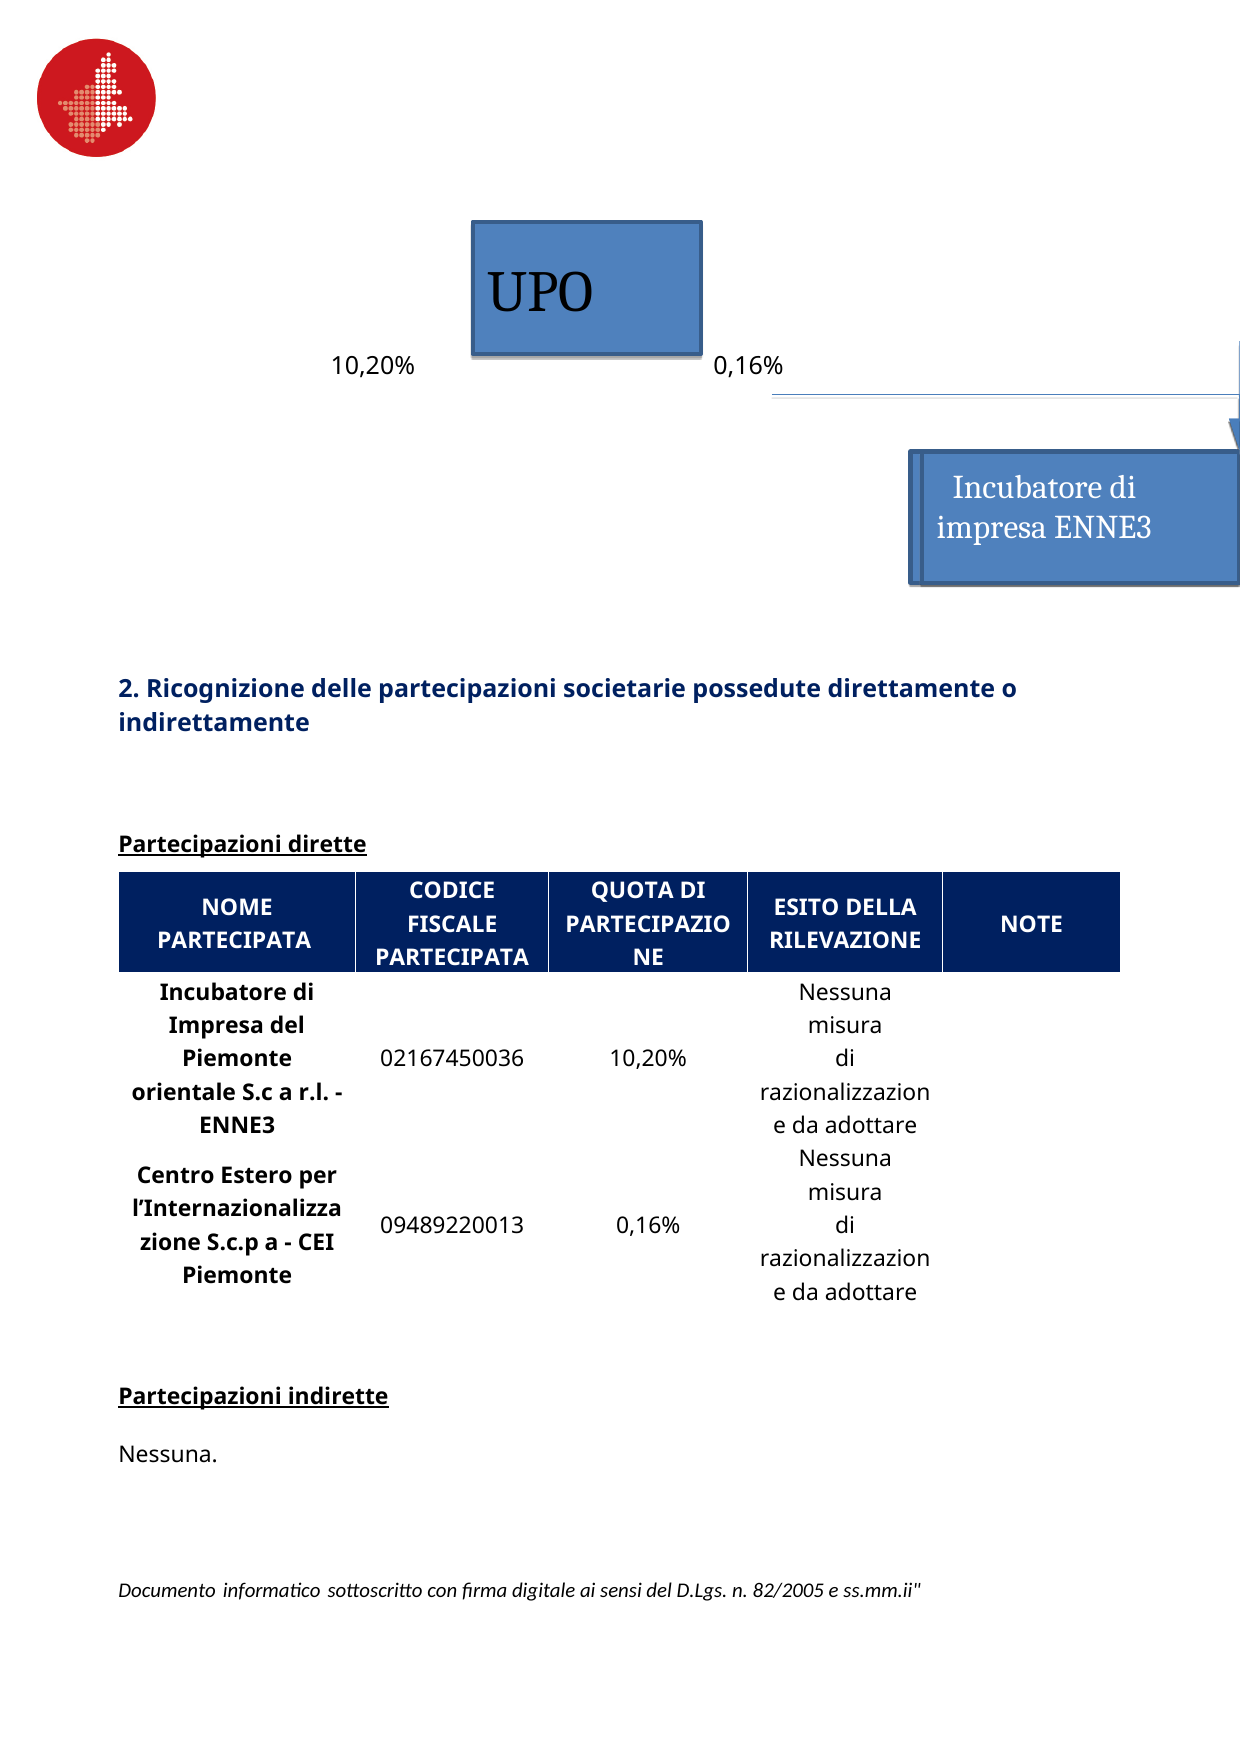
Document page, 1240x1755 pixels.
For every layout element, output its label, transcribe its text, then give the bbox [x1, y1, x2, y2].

text Nessuna. [118, 1436, 1121, 1469]
table_cell Incubatore di Impresa del Piemonte orientale S.c a r.l. - ENNE3 [118, 973, 356, 1140]
table_header ESITO DELLA RILEVAZIONE [748, 872, 942, 972]
table_header NOME PARTECIPATA [119, 872, 355, 972]
table_header QUOTA DI PARTECIPAZIONE [549, 872, 747, 972]
table_cell 0,16% [548, 1140, 748, 1307]
table_cell 02167450036 [356, 973, 548, 1140]
table_header CODICE FISCALE PARTECIPATA [356, 872, 548, 972]
table_cell [943, 1140, 1120, 1307]
text 2. Ricognizione delle partecipazioni societarie possedute direttamente o indirettamente [118, 671, 1121, 738]
table_header NOTE [943, 872, 1120, 972]
table_cell 10,20% [548, 973, 748, 1140]
table_header 10,20% 0,16% [118, 177, 1121, 659]
table_cell Nessuna misura di razionalizzazione da adottare [748, 973, 942, 1140]
table_cell Centro Estero per l’Internazionalizzazione S.c.p a - CEI Piemonte [118, 1140, 356, 1307]
table_cell 09489220013 [356, 1140, 548, 1307]
text Partecipazioni indirette [118, 1377, 1121, 1411]
table_cell [943, 973, 1120, 1140]
text Partecipazioni dirette [118, 825, 1121, 859]
table_cell Nessuna misura di razionalizzazione da adottare [748, 1140, 942, 1307]
